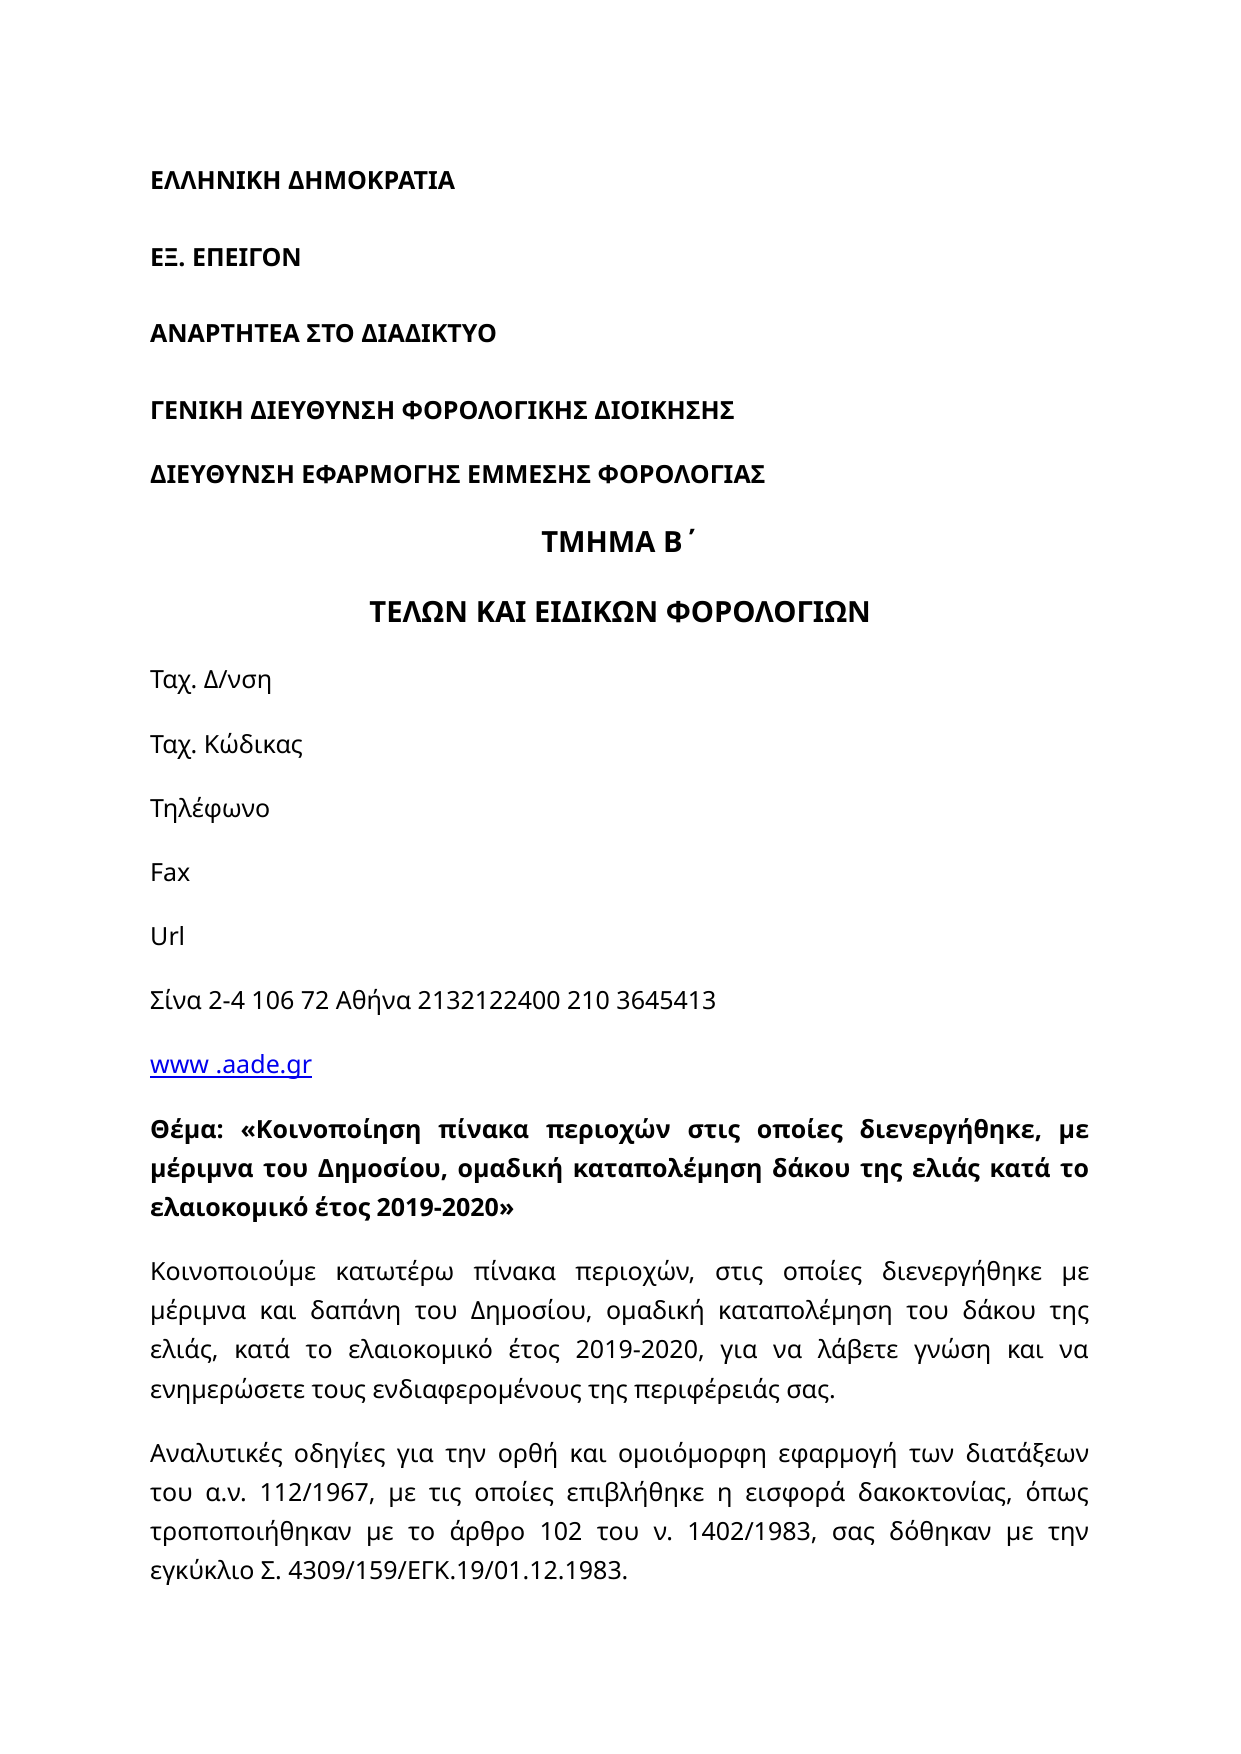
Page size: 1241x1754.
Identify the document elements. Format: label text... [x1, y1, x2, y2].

text Url [150, 919, 1090, 953]
text Αναλυτικές οδηγίες για την ορθή και ομοιόμορφη εφαρμογή των διατάξεων του α.ν. 112/1967, με τις οποίες επιβλήθηκε η εισφορά δακοκτονίας, όπως τροποποιήθηκαν με το άρθρο 102 του ν. 1402/1983, σας δόθηκαν με την εγκύκλιο Σ. 4309/159/ΕΓΚ.19/01.12.1983. [150, 1435, 1090, 1587]
text Fax [150, 854, 1090, 889]
text Τηλέφωνο [150, 790, 1090, 824]
title ΕΛΛΗΝΙΚΗ ΔΗΜΟΚΡΑΤΙΑ [150, 162, 1090, 197]
text Θέμα: «Κοινοποίηση πίνακα περιοχών στις οποίες διενεργήθηκε, με μέριμνα του Δημοσίου, ομαδική καταπολέμηση δάκου της ελιάς κατά το ελαιοκομικό έτος 2019-2020» [150, 1111, 1090, 1224]
title ΑΝΑΡΤΗΤΕΑ ΣΤΟ ΔΙΑΔΙΚΤΥΟ [150, 316, 1090, 350]
text ΓΕΝΙΚΗ ΔΙΕΥΘΥΝΣΗ ΦΟΡΟΛΟΓΙΚΗΣ ΔΙΟΙΚΗΣΗΣ [150, 392, 1090, 427]
title ΕΞ. ΕΠΕΙΓΟΝ [150, 239, 1090, 273]
subtitle ΤΜΗΜΑ Β΄ [150, 521, 1090, 561]
text ΔΙΕΥΘΥΝΣΗ ΕΦΑΡΜΟΓΗΣ ΕΜΜΕΣΗΣ ΦΟΡΟΛΟΓΙΑΣ [150, 457, 1090, 491]
text Κοινοποιούμε κατωτέρω πίνακα περιοχών, στις οποίες διενεργήθηκε με μέριμνα και δαπάνη του Δημοσίου, ομαδική καταπολέμηση του δάκου της ελιάς, κατά το ελαιοκομικό έτος 2019-2020, για να λάβετε γνώση και να ενημερώσετε τους ενδιαφερομένους της περιφέρειάς σας. [150, 1254, 1090, 1405]
text Ταχ. Δ/νση [150, 662, 1090, 696]
text www .aade.gr [150, 1047, 1090, 1081]
text Ταχ. Κώδικας [150, 726, 1090, 760]
text Σίνα 2-4 106 72 Αθήνα 2132122400 210 3645413 [150, 983, 1090, 1017]
subtitle ΤΕΛΩΝ ΚΑΙ ΕΙΔΙΚΩΝ ΦΟΡΟΛΟΓΙΩΝ [150, 591, 1090, 631]
